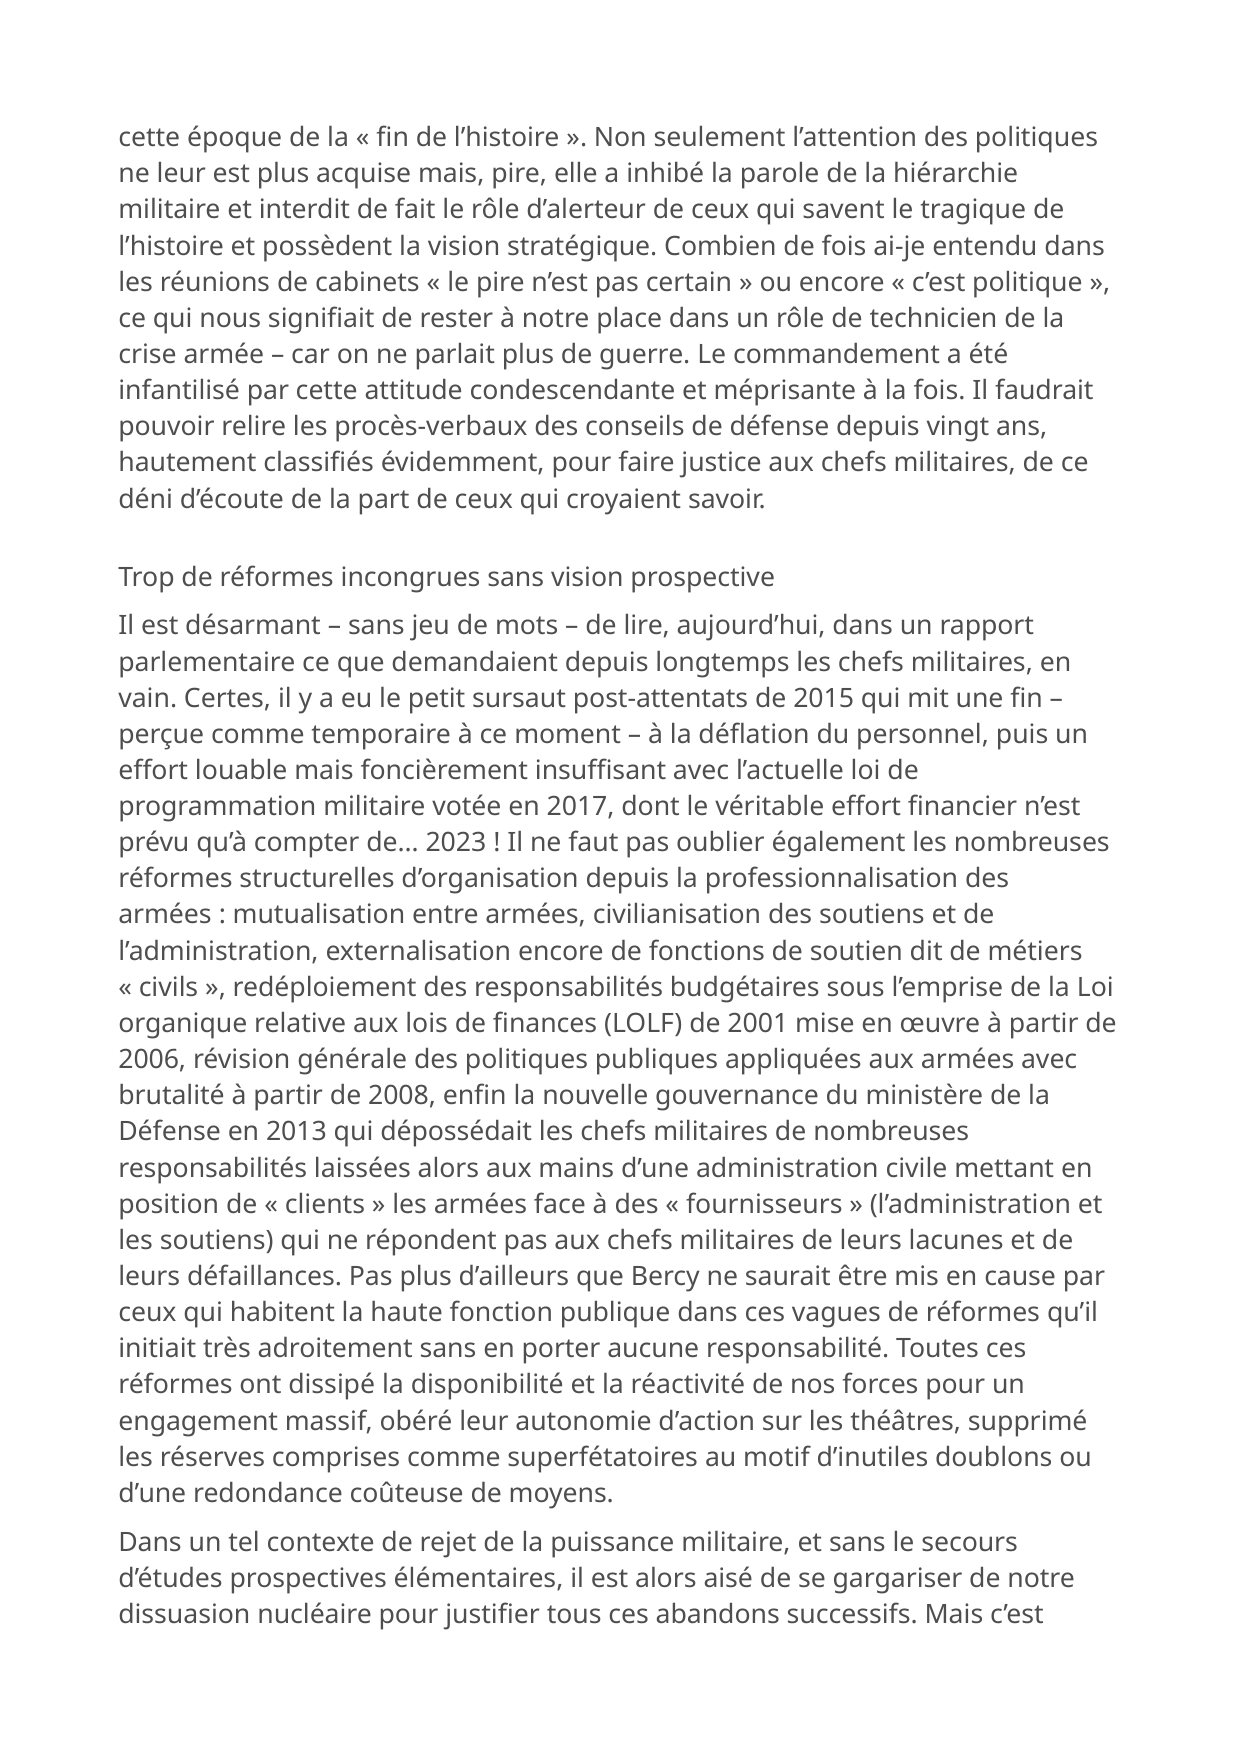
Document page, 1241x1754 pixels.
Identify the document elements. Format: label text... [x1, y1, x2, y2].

text cette époque de la « fin de l’histoire ». Non seulement l’attention des politiques ne leur est plus acquise mais, pire, elle a inhibé la parole de la hiérarchie militaire et interdit de fait le rôle d’alerteur de ceux qui savent le tragique de l’histoire et possèdent la vision stratégique. Combien de fois ai-je entendu dans les réunions de cabinets « le pire n’est pas certain » ou encore « c’est politique », ce qui nous signifiait de rester à notre place dans un rôle de technicien de la crise armée – car on ne parlait plus de guerre. Le commandement a été infantilisé par cette attitude condescendante et méprisante à la fois. Il faudrait pouvoir relire les procès-verbaux des conseils de défense depuis vingt ans, hautement classifiés évidemment, pour faire justice aux chefs militaires, de ce déni d’écoute de la part de ceux qui croyaient savoir. [118, 118, 1122, 516]
text Il est désarmant – sans jeu de mots – de lire, aujourd’hui, dans un rapport parlementaire ce que demandaient depuis longtemps les chefs militaires, en vain. Certes, il y a eu le petit sursaut post-attentats de 2015 qui mit une fin – perçue comme temporaire à ce moment – à la déflation du personnel, puis un effort louable mais foncièrement insuffisant avec l’actuelle loi de programmation militaire votée en 2017, dont le véritable effort financier n’est prévu qu’à compter de… 2023 ! Il ne faut pas oublier également les nombreuses réformes structurelles d’organisation depuis la professionnalisation des armées : mutualisation entre armées, civilianisation des soutiens et de l’administration, externalisation encore de fonctions de soutien dit de métiers « civils », redéploiement des responsabilités budgétaires sous l’emprise de la Loi organique relative aux lois de finances (LOLF) de 2001 mise en œuvre à partir de 2006, révision générale des politiques publiques appliquées aux armées avec brutalité à partir de 2008, enfin la nouvelle gouvernance du ministère de la Défense en 2013 qui dépossédait les chefs militaires de nombreuses responsabilités laissées alors aux mains d’une administration civile mettant en position de « clients » les armées face à des « fournisseurs » (l’administration et les soutiens) qui ne répondent pas aux chefs militaires de leurs lacunes et de leurs défaillances. Pas plus d’ailleurs que Bercy ne saurait être mis en cause par ceux qui habitent la haute fonction publique dans ces vagues de réformes qu’il initiait très adroitement sans en porter aucune responsabilité. Toutes ces réformes ont dissipé la disponibilité et la réactivité de nos forces pour un engagement massif, obéré leur autonomie d’action sur les théâtres, supprimé les réserves comprises comme superfétatoires au motif d’inutiles doublons ou d’une redondance coûteuse de moyens. [118, 606, 1122, 1510]
text Dans un tel contexte de rejet de la puissance militaire, et sans le secours d’études prospectives élémentaires, il est alors aisé de se gargariser de notre dissuasion nucléaire pour justifier tous ces abandons successifs. Mais c’est [118, 1522, 1122, 1631]
subtitle Trop de réformes incongrues sans vision prospective [118, 553, 1122, 594]
